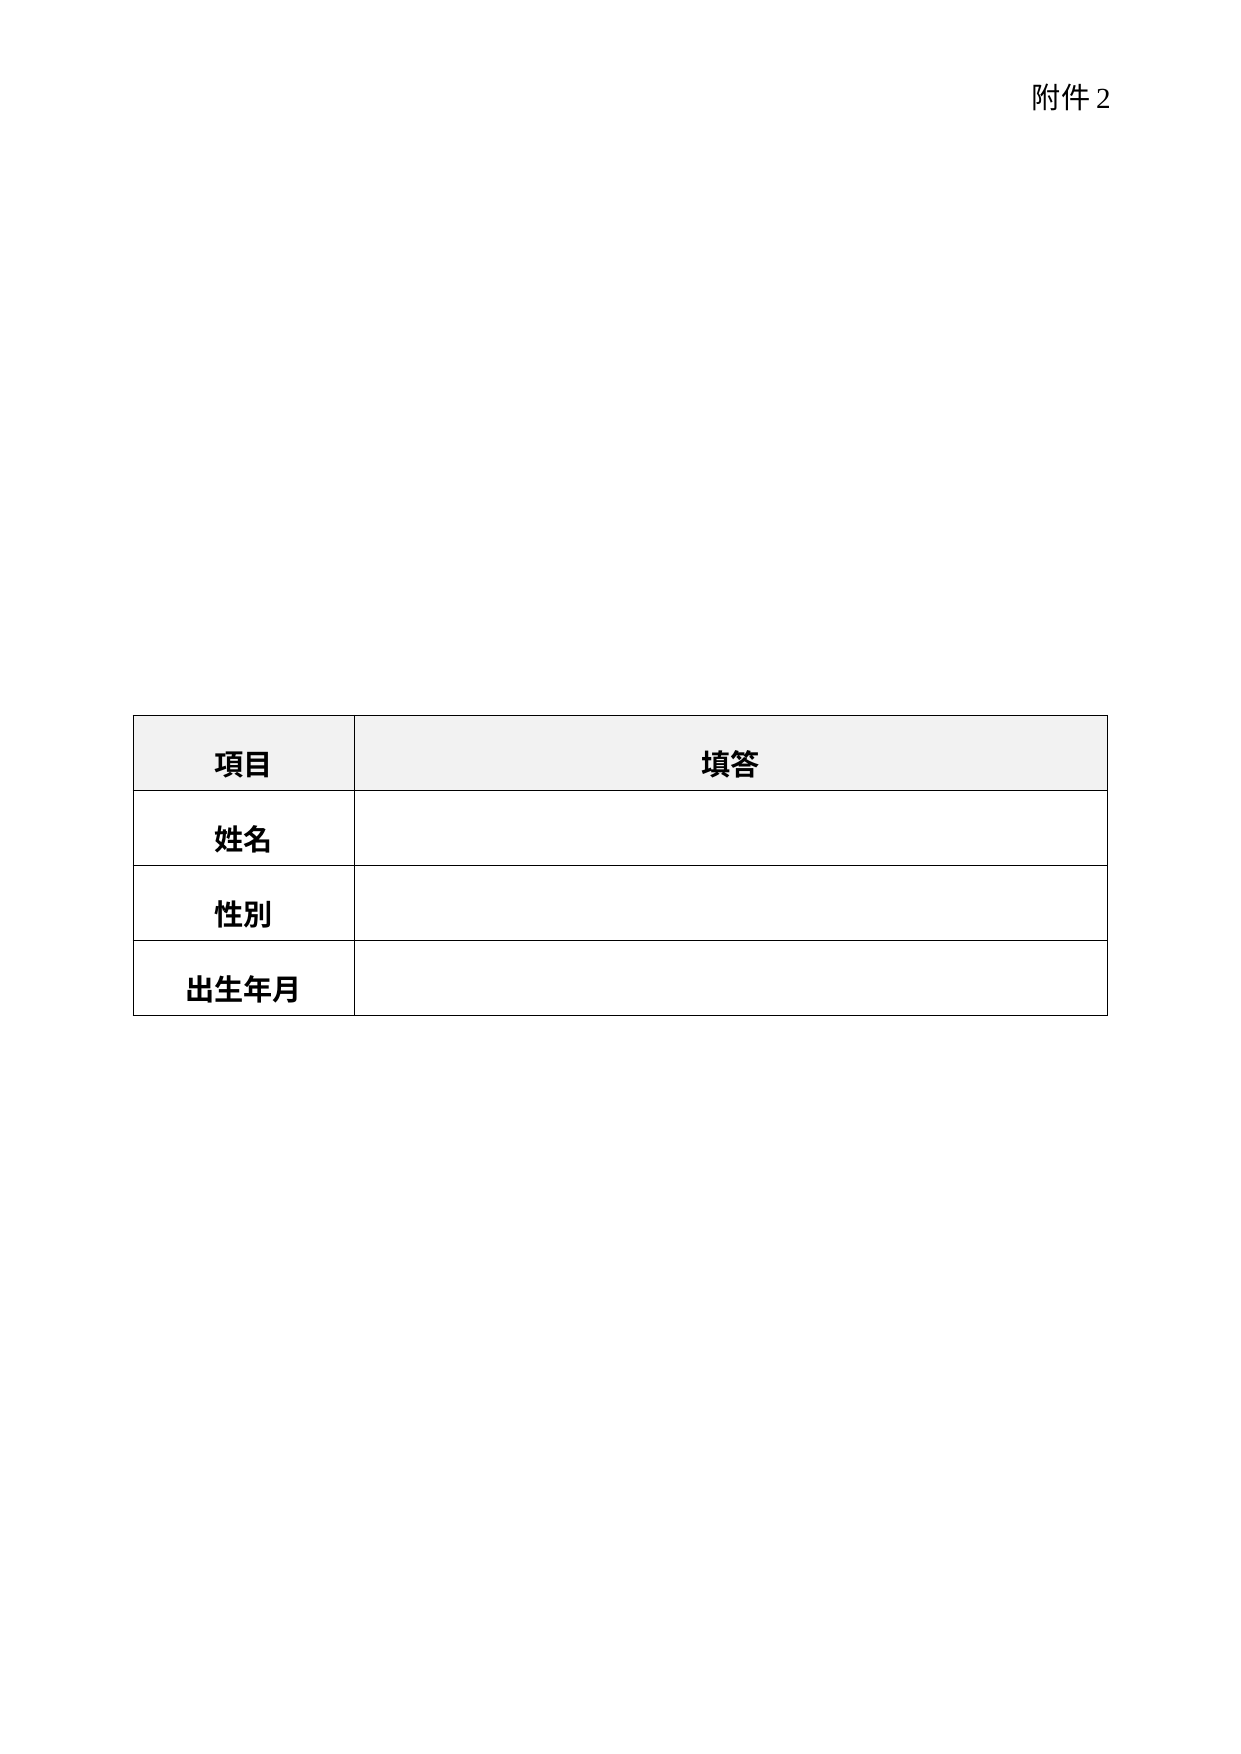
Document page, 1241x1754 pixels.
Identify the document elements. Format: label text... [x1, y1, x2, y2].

table_cell [355, 866, 1107, 940]
table_cell [355, 791, 1107, 865]
table_cell 姓名 [134, 791, 354, 865]
table_cell 性別 [134, 866, 354, 940]
table_cell 出生年月 [134, 941, 354, 1015]
table_header 項目 [134, 716, 354, 790]
table_header 填答 [355, 716, 1107, 790]
table_cell [355, 941, 1107, 1015]
